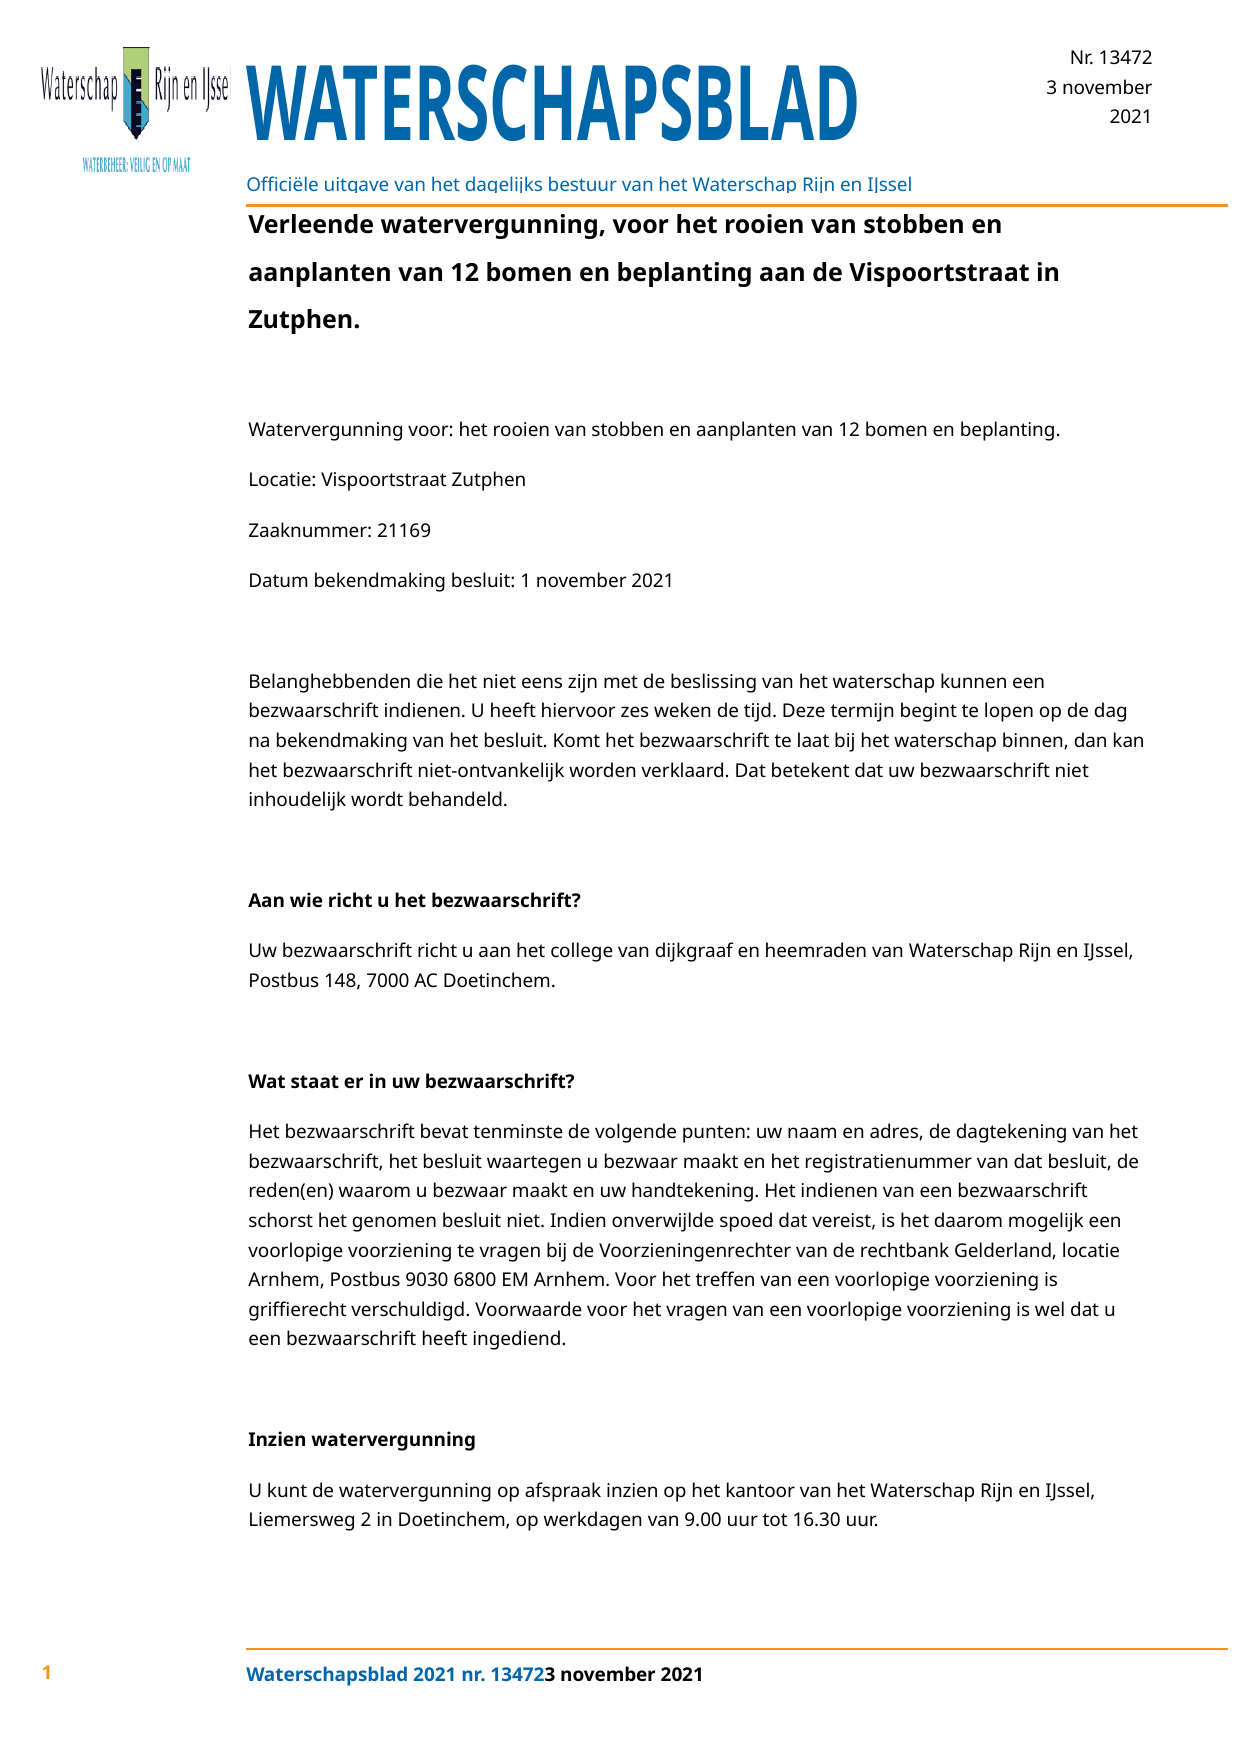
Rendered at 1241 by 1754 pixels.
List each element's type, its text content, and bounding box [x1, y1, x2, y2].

text Zaaknummer: 21169 [248, 517, 1152, 542]
text Datum bekendmaking besluit: 1 november 2021 [248, 567, 1152, 593]
text Watervergunning voor: het rooien van stobben en aanplanten van 12 bomen en beplanting. [248, 416, 1152, 442]
text Inzien watervergunning [248, 1426, 1152, 1452]
picture [41, 47, 231, 172]
text U kunt de watervergunning op afspraak inzien op het kantoor van het Waterschap Rijn en IJssel, Liemersweg 2 in Doetinchem, op werkdagen van 9.00 uur tot 16.30 uur. [248, 1477, 1152, 1532]
text Verleende watervergunning, voor het rooien van stobben en aanplanten van 12 bomen en beplanting aan de Vispoortstraat in Zutphen. [248, 207, 1152, 336]
text Het bezwaarschrift bevat tenminste de volgende punten: uw naam en adres, de dagtekening van het bezwaarschrift, het besluit waartegen u bezwaar maakt en het registratienummer van dat besluit, de reden(en) waarom u bezwaar maakt en uw handtekening. Het indienen van een bezwaarschrift schorst het genomen besluit niet. Indien onverwijlde spoed dat vereist, is het daarom mogelijk een voorlopige voorziening te vragen bij de Voorzieningenrechter van de rechtbank Gelderland, locatie Arnhem, Postbus 9030 6800 EM Arnhem. Voor het treffen van een voorlopige voorziening is griffierecht verschuldigd. Voorwaarde voor het vragen van een voorlopige voorziening is wel dat u een bezwaarschrift heeft ingediend. [248, 1118, 1152, 1351]
text Belanghebbenden die het niet eens zijn met de beslissing van het waterschap kunnen een bezwaarschrift indienen. U heeft hiervoor zes weken de tijd. Deze termijn begint te lopen op de dag na bekendmaking van het besluit. Komt het bezwaarschrift te laat bij het waterschap binnen, dan kan het bezwaarschrift niet-ontvankelijk worden verklaard. Dat betekent dat uw bezwaarschrift niet inhoudelijk wordt behandeld. [248, 668, 1152, 812]
text Locatie: Vispoortstraat Zutphen [248, 466, 1152, 492]
text Aan wie richt u het bezwaarschrift? [248, 887, 1152, 913]
text Uw bezwaarschrift richt u aan het college van dijkgraaf en heemraden van Waterschap Rijn en IJssel, Postbus 148, 7000 AC Doetinchem. [248, 938, 1152, 993]
text Wat staat er in uw bezwaarschrift? [248, 1068, 1152, 1094]
